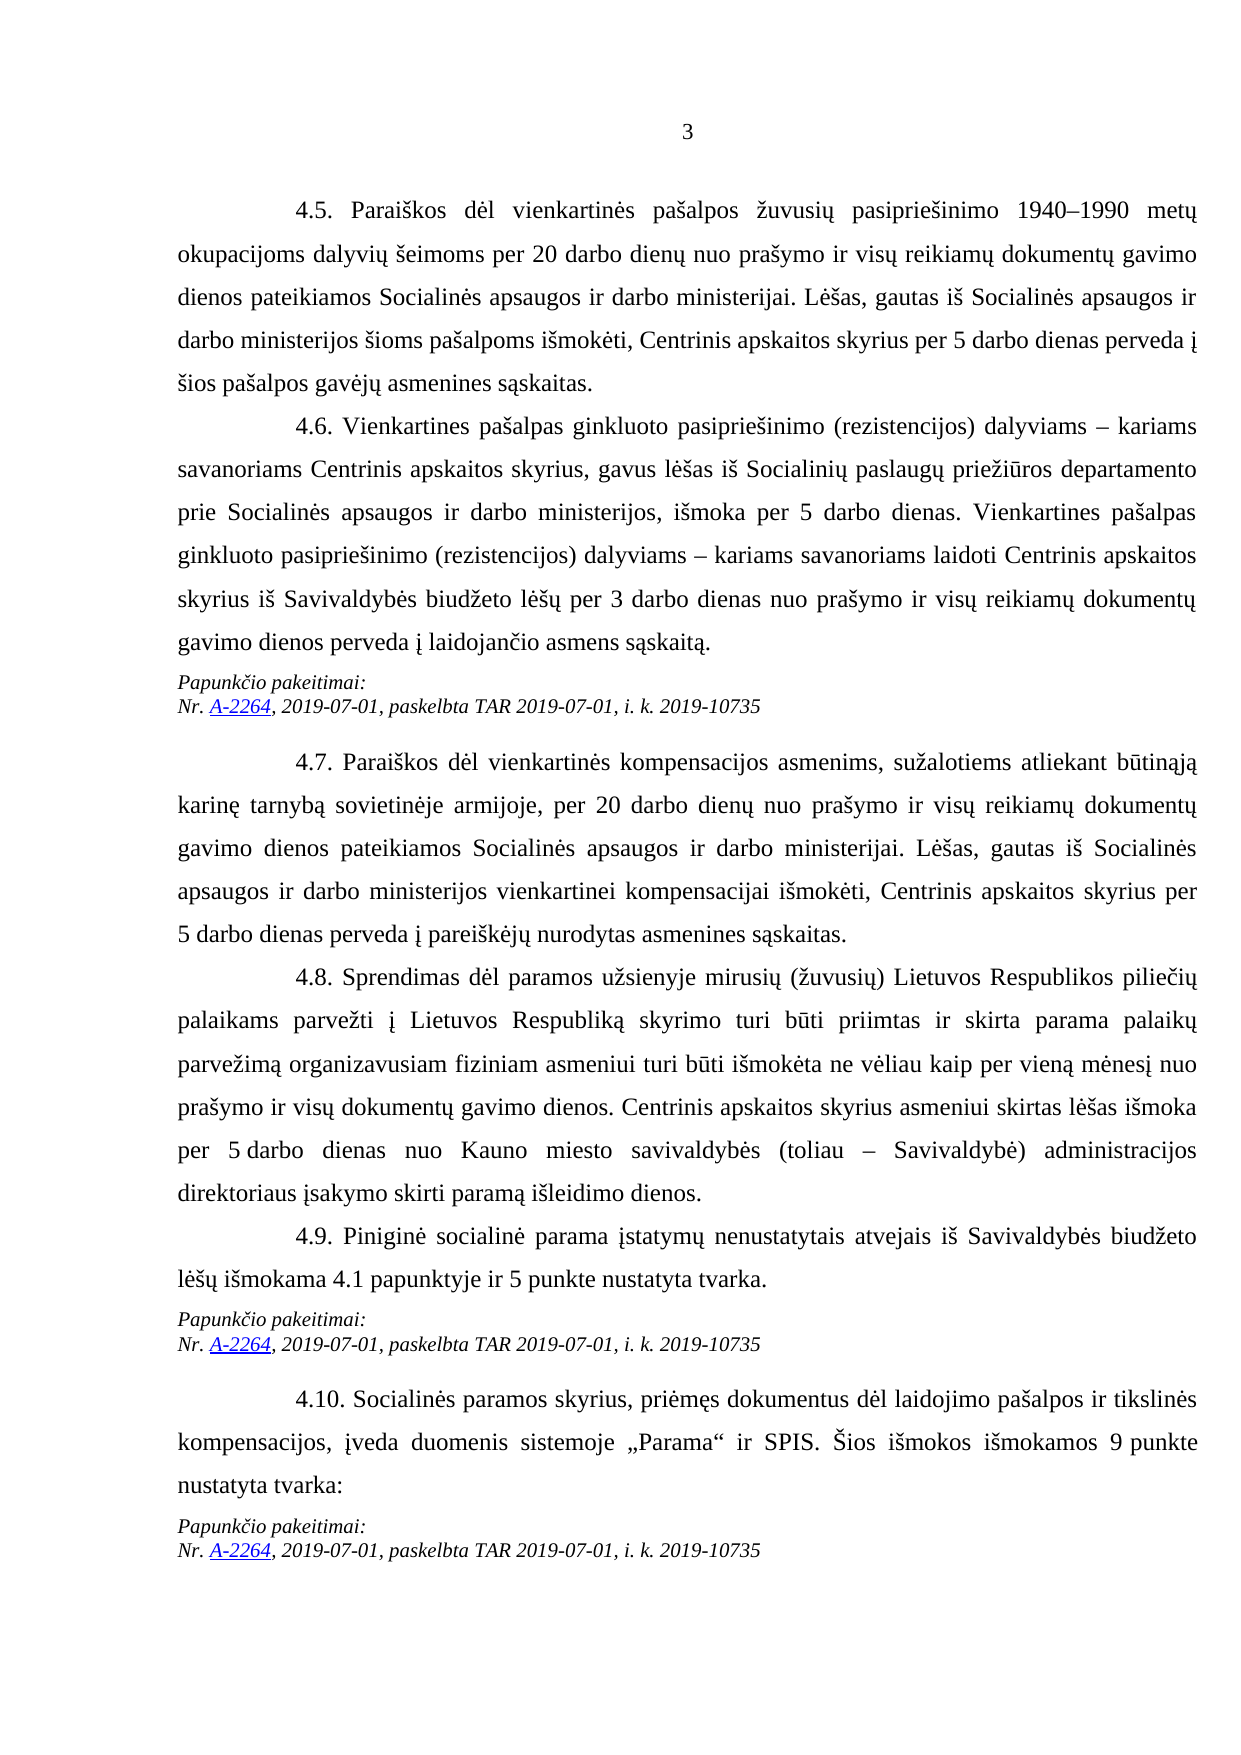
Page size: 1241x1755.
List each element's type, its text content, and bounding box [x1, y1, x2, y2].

text Nr. A-2264, 2019-07-01, paskelbta TAR 2019-07-01, i. k. 2019-10735 [177, 1538, 1198, 1562]
text Papunkčio pakeitimai: [177, 1514, 1198, 1538]
text 4.5. Paraiškos dėl vienkartinės pašalpos žuvusių pasipriešinimo 1940–1990 metų okupacijoms dalyvių šeimoms per 20 darbo dienų nuo prašymo ir visų reikiamų dokumentų gavimo dienos pateikiamos Socialinės apsaugos ir darbo ministerijai. Lėšas, gautas iš Socialinės apsaugos ir darbo ministerijos šioms pašalpoms išmokėti, Centrinis apskaitos skyrius per 5 darbo dienas perveda į šios pašalpos gavėjų asmenines sąskaitas. [177, 196, 1198, 397]
text Nr. A-2264, 2019-07-01, paskelbta TAR 2019-07-01, i. k. 2019-10735 [177, 1331, 1198, 1356]
text Nr. A-2264, 2019-07-01, paskelbta TAR 2019-07-01, i. k. 2019-10735 [177, 694, 1198, 718]
text 4.7. Paraiškos dėl vienkartinės kompensacijos asmenims, sužalotiems atliekant būtinąją karinę tarnybą sovietinėje armijoje, per 20 darbo dienų nuo prašymo ir visų reikiamų dokumentų gavimo dienos pateikiamos Socialinės apsaugos ir darbo ministerijai. Lėšas, gautas iš Socialinės apsaugos ir darbo ministerijos vienkartinei kompensacijai išmokėti, Centrinis apskaitos skyrius per 5 darbo dienas perveda į pareiškėjų nurodytas asmenines sąskaitas. [177, 747, 1198, 948]
text 4.6. Vienkartines pašalpas ginkluoto pasipriešinimo (rezistencijos) dalyviams – kariams savanoriams Centrinis apskaitos skyrius, gavus lėšas iš Socialinių paslaugų priežiūros departamento prie Socialinės apsaugos ir darbo ministerijos, išmoka per 5 darbo dienas. Vienkartines pašalpas ginkluoto pasipriešinimo (rezistencijos) dalyviams – kariams savanoriams laidoti Centrinis apskaitos skyrius iš Savivaldybės biudžeto lėšų per 3 darbo dienas nuo prašymo ir visų reikiamų dokumentų gavimo dienos perveda į laidojančio asmens sąskaitą. [177, 411, 1198, 656]
text 4.9. Piniginė socialinė parama įstatymų nenustatytais atvejais iš Savivaldybės biudžeto lėšų išmokama 4.1 papunktyje ir 5 punkte nustatyta tvarka. [177, 1221, 1198, 1293]
text Papunkčio pakeitimai: [177, 1307, 1198, 1331]
text Papunkčio pakeitimai: [177, 670, 1198, 694]
text 4.8. Sprendimas dėl paramos užsienyje mirusių (žuvusių) Lietuvos Respublikos piliečių palaikams parvežti į Lietuvos Respubliką skyrimo turi būti priimtas ir skirta parama palaikų parvežimą organizavusiam fiziniam asmeniui turi būti išmokėta ne vėliau kaip per vieną mėnesį nuo prašymo ir visų dokumentų gavimo dienos. Centrinis apskaitos skyrius asmeniui skirtas lėšas išmoka per 5 darbo dienas nuo Kauno miesto savivaldybės (toliau – Savivaldybė) administracijos direktoriaus įsakymo skirti paramą išleidimo dienos. [177, 962, 1198, 1207]
text 4.10. Socialinės paramos skyrius, priėmęs dokumentus dėl laidojimo pašalpos ir tikslinės kompensacijos, įveda duomenis sistemoje „Parama“ ir SPIS. Šios išmokos išmokamos 9 punkte nustatyta tvarka: [177, 1384, 1198, 1499]
